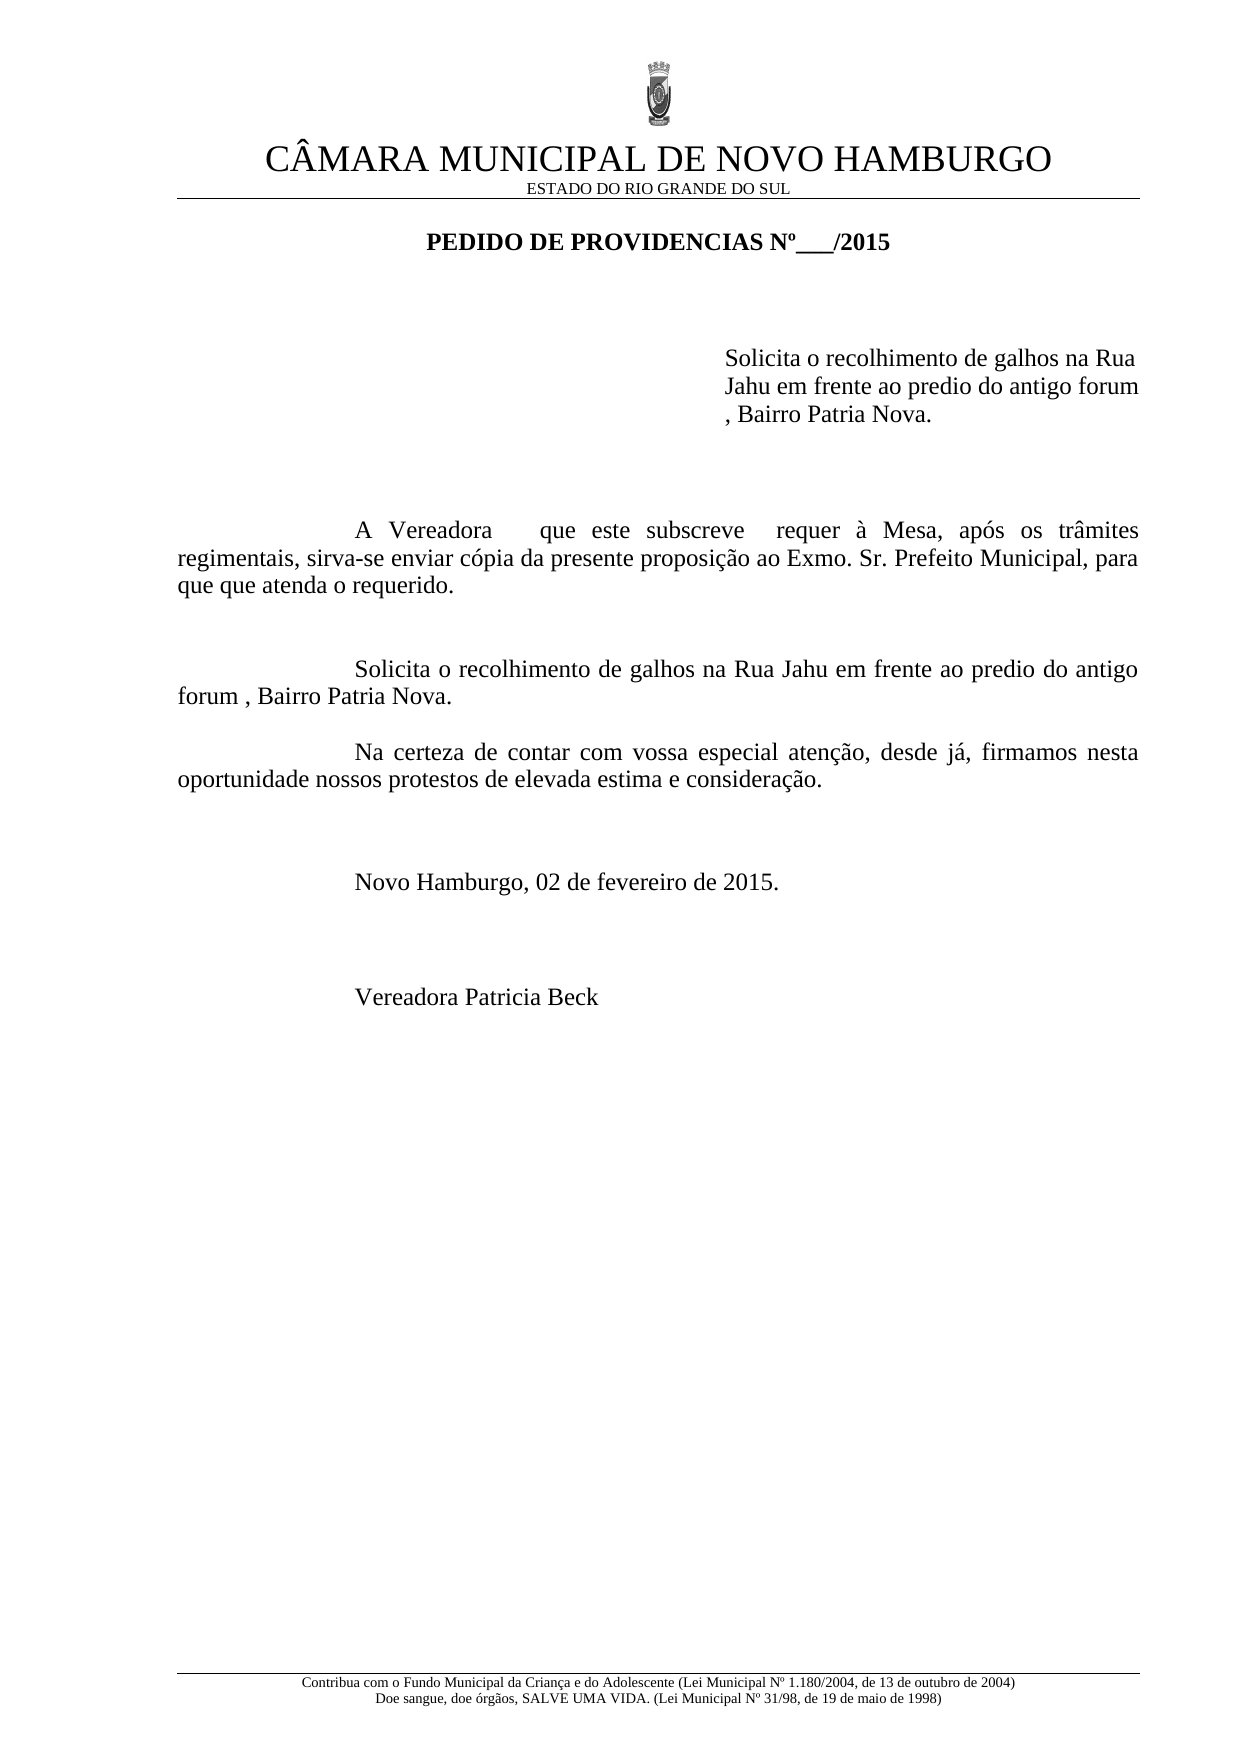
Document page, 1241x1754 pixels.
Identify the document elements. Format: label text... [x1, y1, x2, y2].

text Novo Hamburgo, 02 de fevereiro de 2015. [177, 868, 1140, 896]
list Solicita o recolhimento de galhos na Rua Jahu em frente ao predio do antigo forum , Bairro Patria Nova. [687, 344, 1140, 428]
text PEDIDO DE PROVIDENCIAS Nº___/2015 [177, 228, 1140, 256]
text A Vereadora que este subscreve requer à Mesa, após os trâmites regimentais, sirva-se enviar cópia da presente proposição ao Exmo. Sr. Prefeito Municipal, para que que atenda o requerido. [177, 516, 1140, 599]
text Vereadora Patricia Beck [177, 983, 1140, 1010]
text Na certeza de contar com vossa especial atenção, desde já, firmamos nesta oportunidade nossos protestos de elevada estima e consideração. [177, 738, 1140, 793]
text Solicita o recolhimento de galhos na Rua Jahu em frente ao predio do antigo forum , Bairro Patria Nova. [177, 655, 1140, 710]
